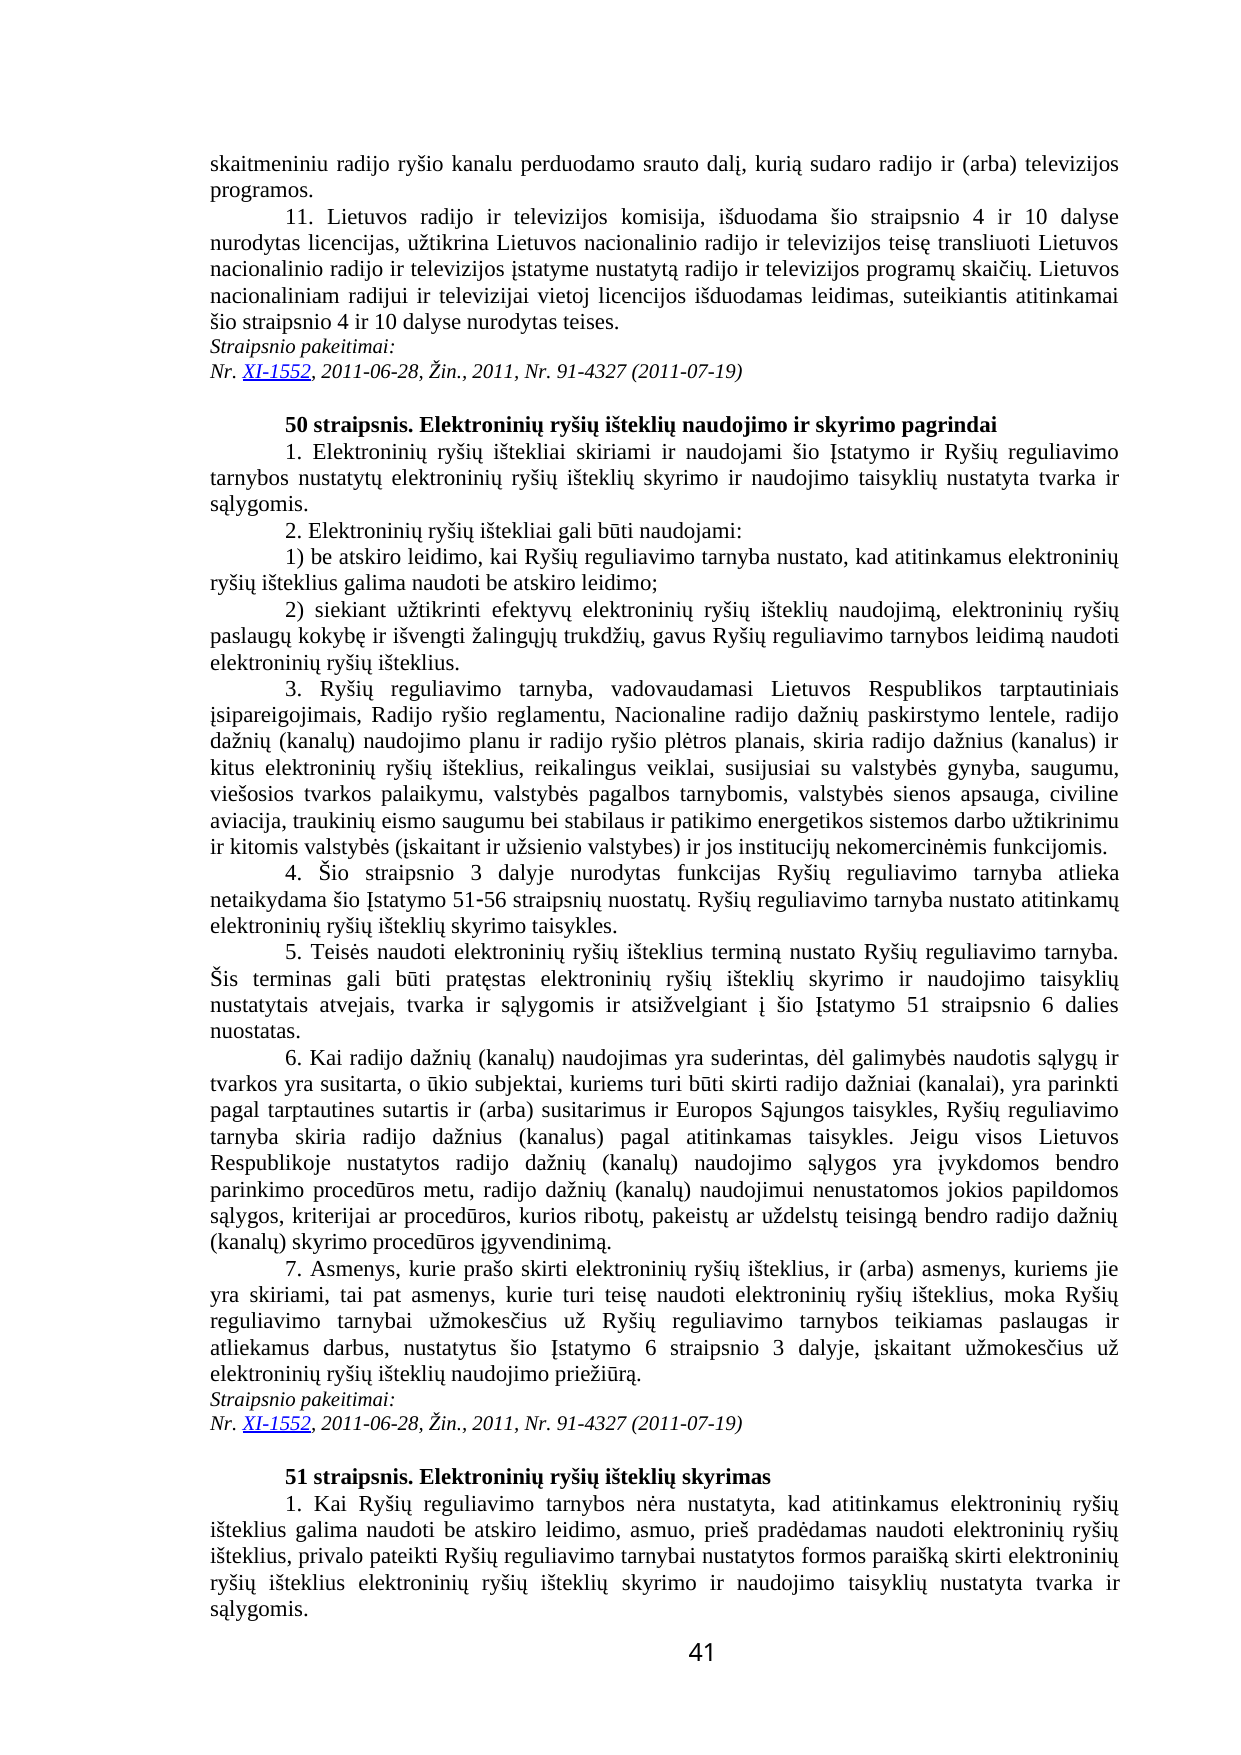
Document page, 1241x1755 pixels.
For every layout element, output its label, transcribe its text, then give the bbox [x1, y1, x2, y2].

text 1) be atskiro leidimo, kai Ryšių reguliavimo tarnyba nustato, kad atitinkamus elektroninių ryšių išteklius galima naudoti be atskiro leidimo; [210, 543, 1120, 596]
text 50 straipsnis. Elektroninių ryšių išteklių naudojimo ir skyrimo pagrindai [210, 411, 1120, 438]
text 11. Lietuvos radijo ir televizijos komisija, išduodama šio straipsnio 4 ir 10 dalyse nurodytas licencijas, užtikrina Lietuvos nacionalinio radijo ir televizijos teisę transliuoti Lietuvos nacionalinio radijo ir televizijos įstatyme nustatytą radijo ir televizijos programų skaičių. Lietuvos nacionaliniam radijui ir televizijai vietoj licencijos išduodamas leidimas, suteikiantis atitinkamai šio straipsnio 4 ir 10 dalyse nurodytas teises. [210, 203, 1120, 334]
text 1. Elektroninių ryšių ištekliai skiriami ir naudojami šio Įstatymo ir Ryšių reguliavimo tarnybos nustatytų elektroninių ryšių išteklių skyrimo ir naudojimo taisyklių nustatyta tvarka ir sąlygomis. [210, 438, 1120, 517]
text 7. Asmenys, kurie prašo skirti elektroninių ryšių išteklius, ir (arba) asmenys, kuriems jie yra skiriami, tai pat asmenys, kurie turi teisę naudoti elektroninių ryšių išteklius, moka Ryšių reguliavimo tarnybai užmokesčius už Ryšių reguliavimo tarnybos teikiamas paslaugas ir atliekamus darbus, nustatytus šio Įstatymo 6 straipsnio 3 dalyje, įskaitant užmokesčius už elektroninių ryšių išteklių naudojimo priežiūrą. [210, 1255, 1120, 1386]
text 2. Elektroninių ryšių ištekliai gali būti naudojami: [210, 517, 1120, 543]
text 1. Kai Ryšių reguliavimo tarnybos nėra nustatyta, kad atitinkamus elektroninių ryšių išteklius galima naudoti be atskiro leidimo, asmuo, prieš pradėdamas naudoti elektroninių ryšių išteklius, privalo pateikti Ryšių reguliavimo tarnybai nustatytos formos paraišką skirti elektroninių ryšių išteklius elektroninių ryšių išteklių skyrimo ir naudojimo taisyklių nustatyta tvarka ir sąlygomis. [210, 1490, 1120, 1621]
text 6. Kai radijo dažnių (kanalų) naudojimas yra suderintas, dėl galimybės naudotis sąlygų ir tvarkos yra susitarta, o ūkio subjektai, kuriems turi būti skirti radijo dažniai (kanalai), yra parinkti pagal tarptautines sutartis ir (arba) susitarimus ir Europos Sąjungos taisykles, Ryšių reguliavimo tarnyba skiria radijo dažnius (kanalus) pagal atitinkamas taisykles. Jeigu visos Lietuvos Respublikoje nustatytos radijo dažnių (kanalų) naudojimo sąlygos yra įvykdomos bendro parinkimo procedūros metu, radijo dažnių (kanalų) naudojimui nenustatomos jokios papildomos sąlygos, kriterijai ar procedūros, kurios ribotų, pakeistų ar uždelstų teisingą bendro radijo dažnių (kanalų) skyrimo procedūros įgyvendinimą. [210, 1044, 1120, 1255]
text skaitmeniniu radijo ryšio kanalu perduodamo srauto dalį, kurią sudaro radijo ir (arba) televizijos programos. [210, 150, 1120, 203]
text Nr. XI-1552, 2011-06-28, Žin., 2011, Nr. 91-4327 (2011-07-19) [210, 1411, 1120, 1434]
text 5. Teisės naudoti elektroninių ryšių išteklius terminą nustato Ryšių reguliavimo tarnyba. Šis terminas gali būti pratęstas elektroninių ryšių išteklių skyrimo ir naudojimo taisyklių nustatytais atvejais, tvarka ir sąlygomis ir atsižvelgiant į šio Įstatymo 51 straipsnio 6 dalies nuostatas. [210, 938, 1120, 1044]
text 3. Ryšių reguliavimo tarnyba, vadovaudamasi Lietuvos Respublikos tarptautiniais įsipareigojimais, Radijo ryšio reglamentu, Nacionaline radijo dažnių paskirstymo lentele, radijo dažnių (kanalų) naudojimo planu ir radijo ryšio plėtros planais, skiria radijo dažnius (kanalus) ir kitus elektroninių ryšių išteklius, reikalingus veiklai, susijusiai su valstybės gynyba, saugumu, viešosios tvarkos palaikymu, valstybės pagalbos tarnybomis, valstybės sienos apsauga, civiline aviacija, traukinių eismo saugumu bei stabilaus ir patikimo energetikos sistemos darbo užtikrinimu ir kitomis valstybės (įskaitant ir užsienio valstybes) ir jos institucijų nekomercinėmis funkcijomis. [210, 675, 1120, 859]
text Straipsnio pakeitimai: [210, 1386, 1120, 1411]
text 2) siekiant užtikrinti efektyvų elektroninių ryšių išteklių naudojimą, elektroninių ryšių paslaugų kokybę ir išvengti žalingųjų trukdžių, gavus Ryšių reguliavimo tarnybos leidimą naudoti elektroninių ryšių išteklius. [210, 596, 1120, 675]
text 51 straipsnis. Elektroninių ryšių išteklių skyrimas [210, 1463, 1120, 1490]
text Straipsnio pakeitimai: [210, 334, 1120, 358]
text 4. Šio straipsnio 3 dalyje nurodytas funkcijas Ryšių reguliavimo tarnyba atlieka netaikydama šio Įstatymo 5156 straipsnių nuostatų. Ryšių reguliavimo tarnyba nustato atitinkamų elektroninių ryšių išteklių skyrimo taisykles. [210, 859, 1120, 938]
text Nr. XI-1552, 2011-06-28, Žin., 2011, Nr. 91-4327 (2011-07-19) [210, 358, 1120, 383]
